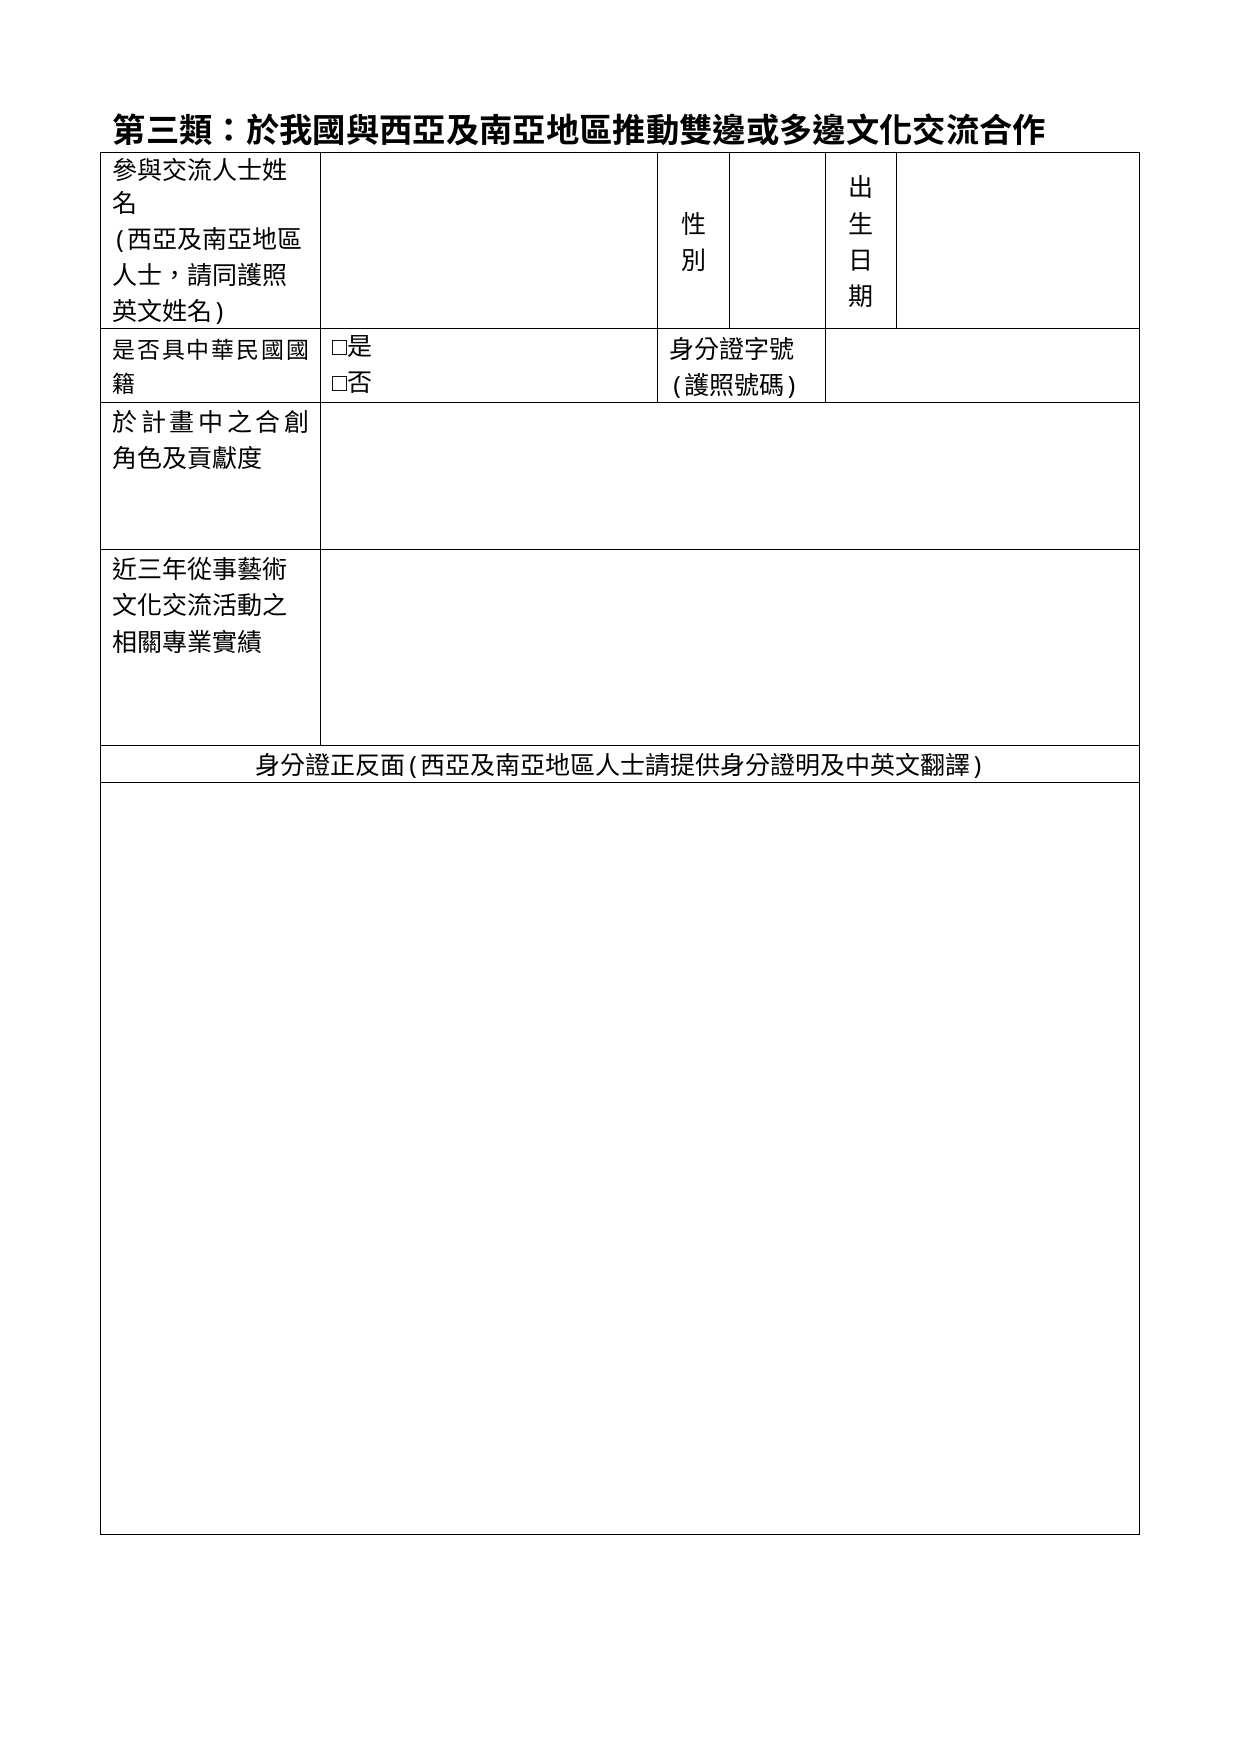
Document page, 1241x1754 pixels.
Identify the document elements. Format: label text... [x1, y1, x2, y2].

table_header 參與交流人士姓名 (西亞及南亞地區人士，請同護照英文姓名) [101, 153, 320, 328]
table_header [897, 153, 1139, 328]
table_cell 是否具中華民國國籍 [101, 329, 320, 402]
table_header 性別 [658, 153, 729, 328]
table_cell 身分證字號 (護照號碼) [658, 329, 825, 402]
table_cell [321, 550, 1139, 744]
table_header [730, 153, 825, 328]
table_cell 身分證正反面(西亞及南亞地區人士請提供身分證明及中英文翻譯) [101, 746, 1139, 782]
table_header 出生日期 [826, 153, 896, 328]
table_cell □是 □否 [321, 329, 657, 402]
table_cell [101, 783, 1139, 1534]
table_header [321, 153, 657, 328]
table_cell 於計畫中之合創角色及貢獻度 [101, 403, 320, 548]
text 第三類：於我國與西亞及南亞地區推動雙邊或多邊文化交流合作 [112, 103, 1128, 152]
table_cell [826, 329, 1139, 402]
table_cell [321, 403, 1139, 548]
table_cell 近三年從事藝術文化交流活動之相關專業實績 [101, 550, 320, 744]
